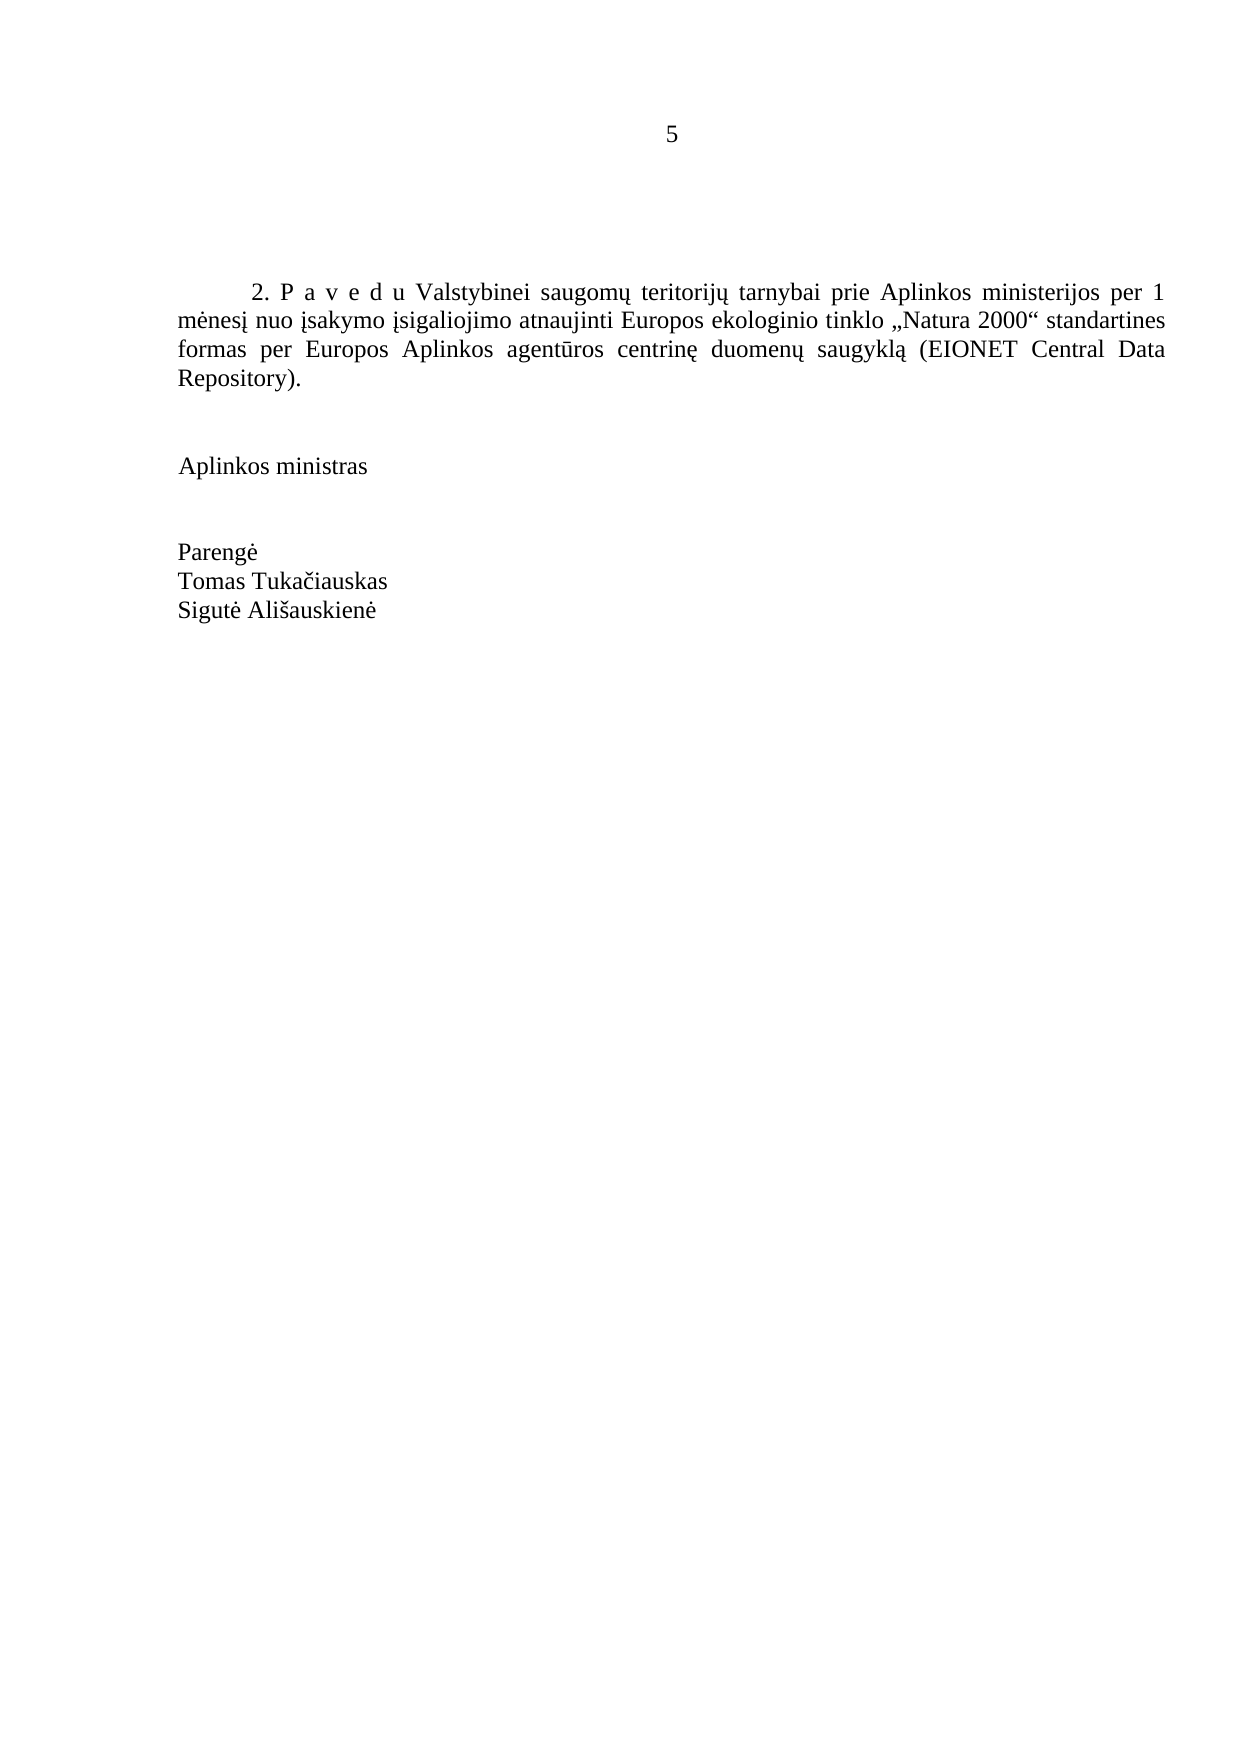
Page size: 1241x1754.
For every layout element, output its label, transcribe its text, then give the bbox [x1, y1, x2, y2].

table_header Aplinkos ministras [178, 449, 680, 480]
text 2. P a v e d u Valstybinei saugomų teritorijų tarnybai prie Aplinkos ministerijos per 1 mėnesį nuo įsakymo įsigaliojimo atnaujinti Europos ekologinio tinklo „Natura 2000“ standartines formas per Europos Aplinkos agentūros centrinę duomenų saugyklą (EIONET Central Data Repository). [177, 277, 1166, 392]
table_header [680, 449, 1167, 480]
text Tomas Tukačiauskas [177, 566, 1166, 595]
text Sigutė Ališauskienė [177, 595, 1166, 624]
text Parengė [177, 537, 1166, 566]
